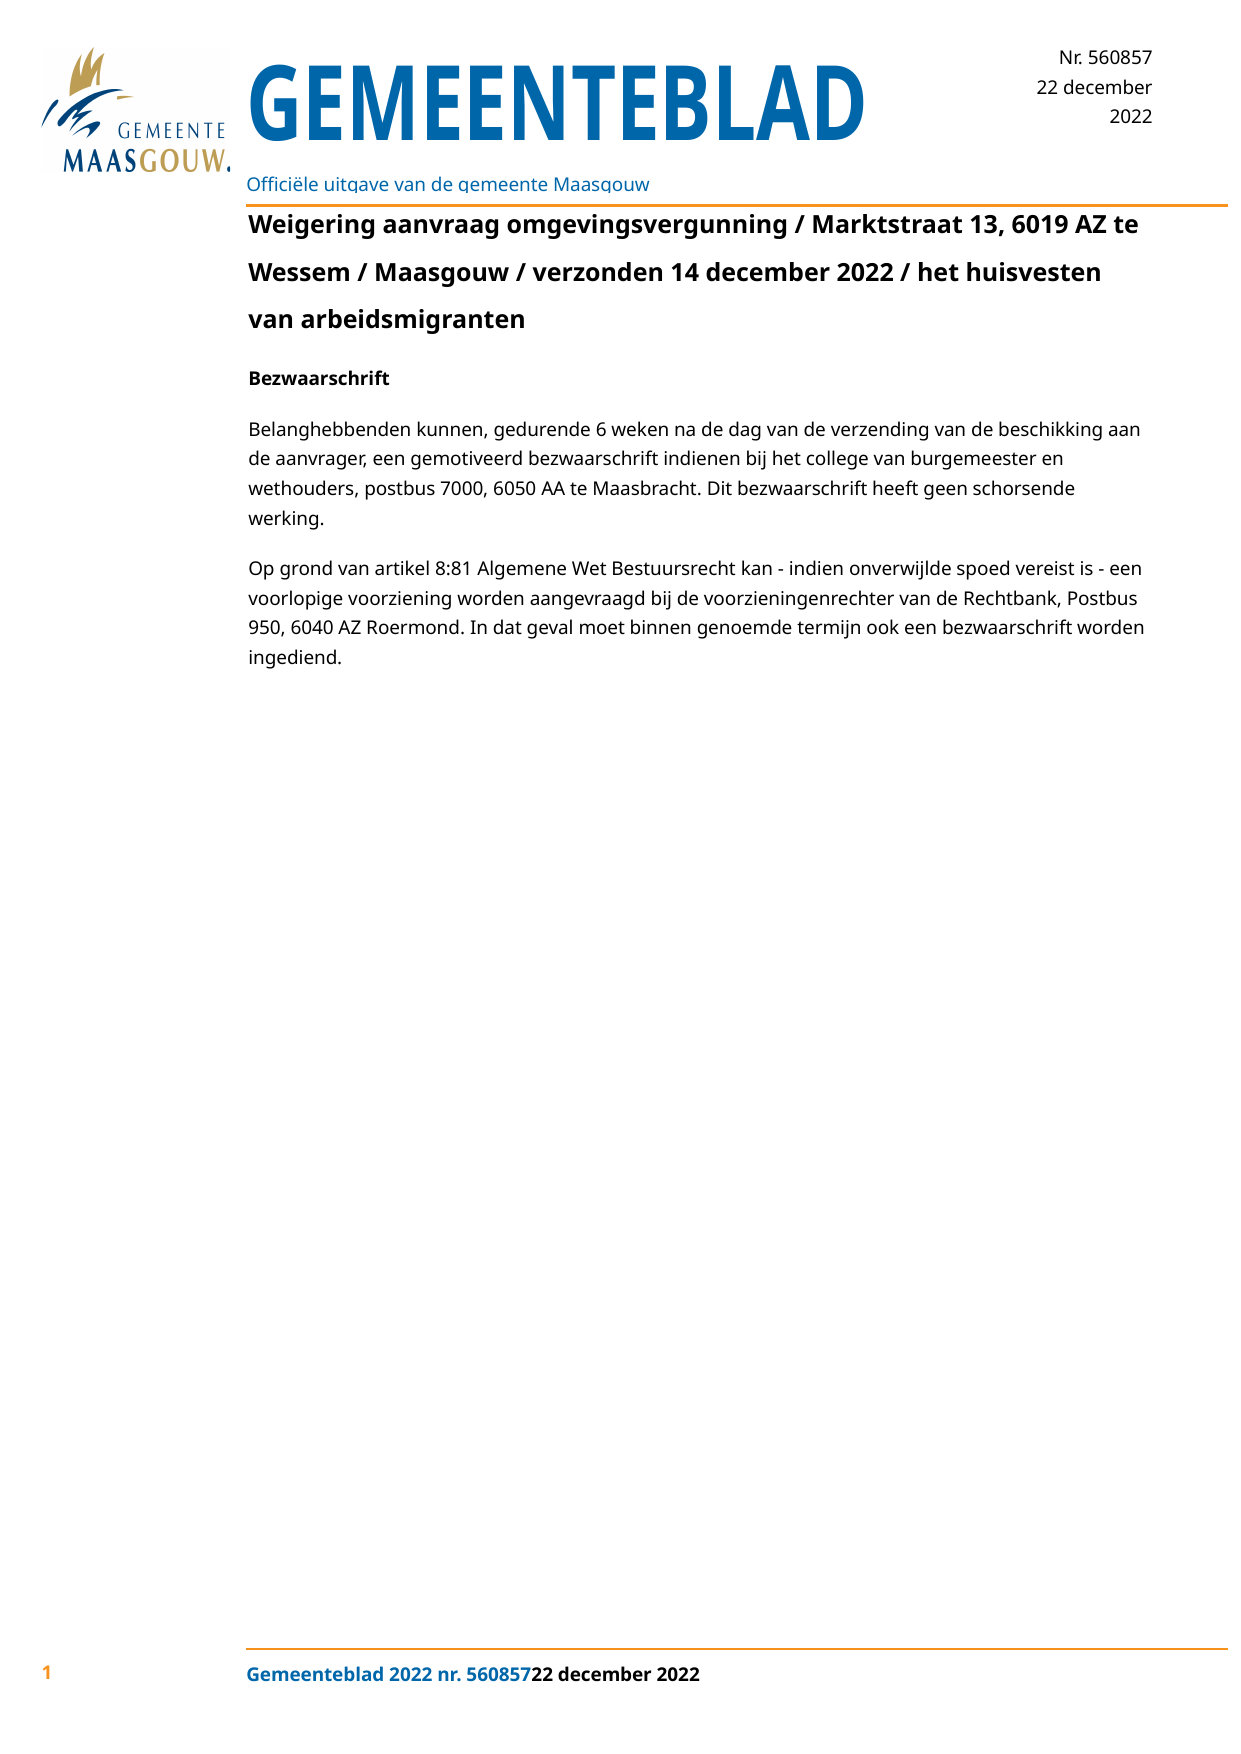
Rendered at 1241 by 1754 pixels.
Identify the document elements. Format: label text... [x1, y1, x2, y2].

text Op grond van artikel 8:81 Algemene Wet Bestuursrecht kan - indien onverwijlde spoed vereist is - een voorlopige voorziening worden aangevraagd bij de voorzieningenrechter van de Rechtbank, Postbus 950, 6040 AZ Roermond. In dat geval moet binnen genoemde termijn ook een bezwaarschrift worden ingediend. [248, 555, 1152, 669]
text Belanghebbenden kunnen, gedurende 6 weken na de dag van de verzending van de beschikking aan de aanvrager, een gemotiveerd bezwaarschrift indienen bij het college van burgemeester en wethouders, postbus 7000, 6050 AA te Maasbracht. Dit bezwaarschrift heeft geen schorsende werking. [248, 416, 1152, 530]
text Bezwaarschrift [248, 366, 1152, 391]
picture [41, 47, 231, 172]
text Weigering aanvraag omgevingsvergunning / Marktstraat 13, 6019 AZ te Wessem / Maasgouw / verzonden 14 december 2022 / het huisvesten van arbeidsmigranten [248, 207, 1152, 336]
